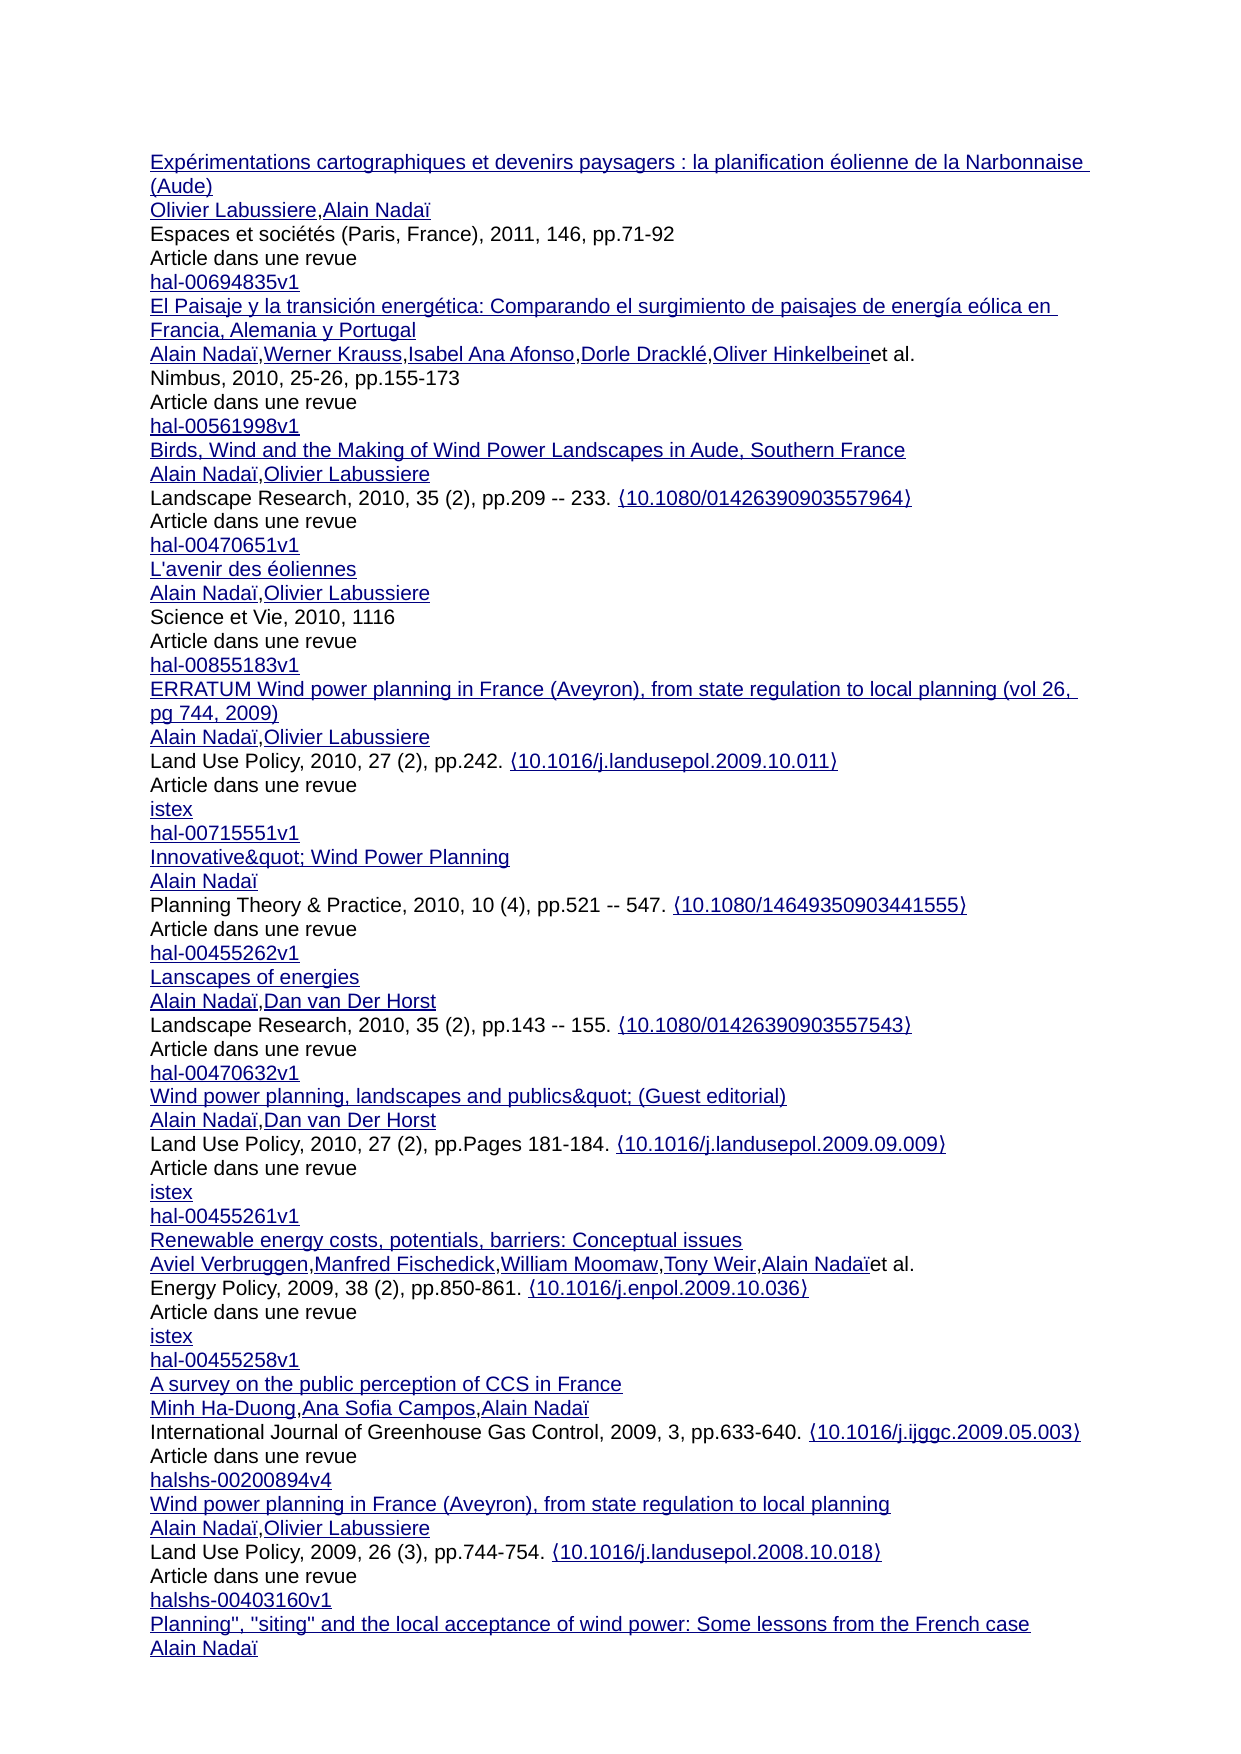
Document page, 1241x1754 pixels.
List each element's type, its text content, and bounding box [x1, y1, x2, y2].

table_cell Birds, Wind and the Making of Wind Power Landscapes in Aude, Southern France Alain Nadaï,Olivier Labussiere Landscape Research, 2010, 35 (2), pp.209 -- 233. ⟨10.1080/01426390903557964⟩ Article dans une revue hal-00470651v1 [150, 438, 1090, 557]
table_cell A survey on the public perception of CCS in France Minh Ha-Duong,Ana Sofia Campos,Alain Nadaï International Journal of Greenhouse Gas Control, 2009, 3, pp.633-640. ⟨10.1016/j.ijggc.2009.05.003⟩ Article dans une revue halshs-00200894v4 [150, 1372, 1090, 1492]
table_cell L'avenir des éoliennes Alain Nadaï,Olivier Labussiere Science et Vie, 2010, 1116 Article dans une revue hal-00855183v1 [150, 557, 1090, 677]
table_cell Planning'', ''siting'' and the local acceptance of wind power: Some lessons from the French case Alain Nadaï [150, 1611, 1090, 1659]
table_cell (Aude) Olivier Labussiere,Alain Nadaï Espaces et sociétés (Paris, France), 2011, 146, pp.71-92 Article dans une revue hal-00694835v1 [150, 172, 1090, 294]
table_cell ERRATUM Wind power planning in France (Aveyron), from state regulation to local planning (vol 26, pg 744, 2009) Alain Nadaï,Olivier Labussiere Land Use Policy, 2010, 27 (2), pp.242. ⟨10.1016/j.landusepol.2009.10.011⟩ Article dans une revue istex hal-00715551v1 [150, 677, 1090, 845]
table_cell Lanscapes of energies Alain Nadaï,Dan van Der Horst Landscape Research, 2010, 35 (2), pp.143 -- 155. ⟨10.1080/01426390903557543⟩ Article dans une revue hal-00470632v1 [150, 965, 1090, 1084]
table_cell Expérimentations cartographiques et devenirs paysagers : la planification éolienne de la Narbonnaise [150, 150, 1090, 171]
table_cell El Paisaje y la transición energética: Comparando el surgimiento de paisajes de energía eólica en Francia, Alemania y Portugal Alain Nadaï,Werner Krauss,Isabel Ana Afonso,Dorle Dracklé,Oliver Hinkelbeinet al. Nimbus, 2010, 25-26, pp.155-173 Article dans une revue hal-00561998v1 [150, 294, 1090, 437]
table_cell Renewable energy costs, potentials, barriers: Conceptual issues Aviel Verbruggen,Manfred Fischedick,William Moomaw,Tony Weir,Alain Nadaïet al. Energy Policy, 2009, 38 (2), pp.850-861. ⟨10.1016/j.enpol.2009.10.036⟩ Article dans une revue istex hal-00455258v1 [150, 1228, 1090, 1372]
table_cell Wind power planning in France (Aveyron), from state regulation to local planning Alain Nadaï,Olivier Labussiere Land Use Policy, 2009, 26 (3), pp.744-754. ⟨10.1016/j.landusepol.2008.10.018⟩ Article dans une revue halshs-00403160v1 [150, 1492, 1090, 1611]
table_cell Innovative&quot; Wind Power Planning Alain Nadaï Planning Theory & Practice, 2010, 10 (4), pp.521 -- 547. ⟨10.1080/14649350903441555⟩ Article dans une revue hal-00455262v1 [150, 845, 1090, 964]
table_cell Wind power planning, landscapes and publics&quot; (Guest editorial) Alain Nadaï,Dan van Der Horst Land Use Policy, 2010, 27 (2), pp.Pages 181-184. ⟨10.1016/j.landusepol.2009.09.009⟩ Article dans une revue istex hal-00455261v1 [150, 1084, 1090, 1228]
